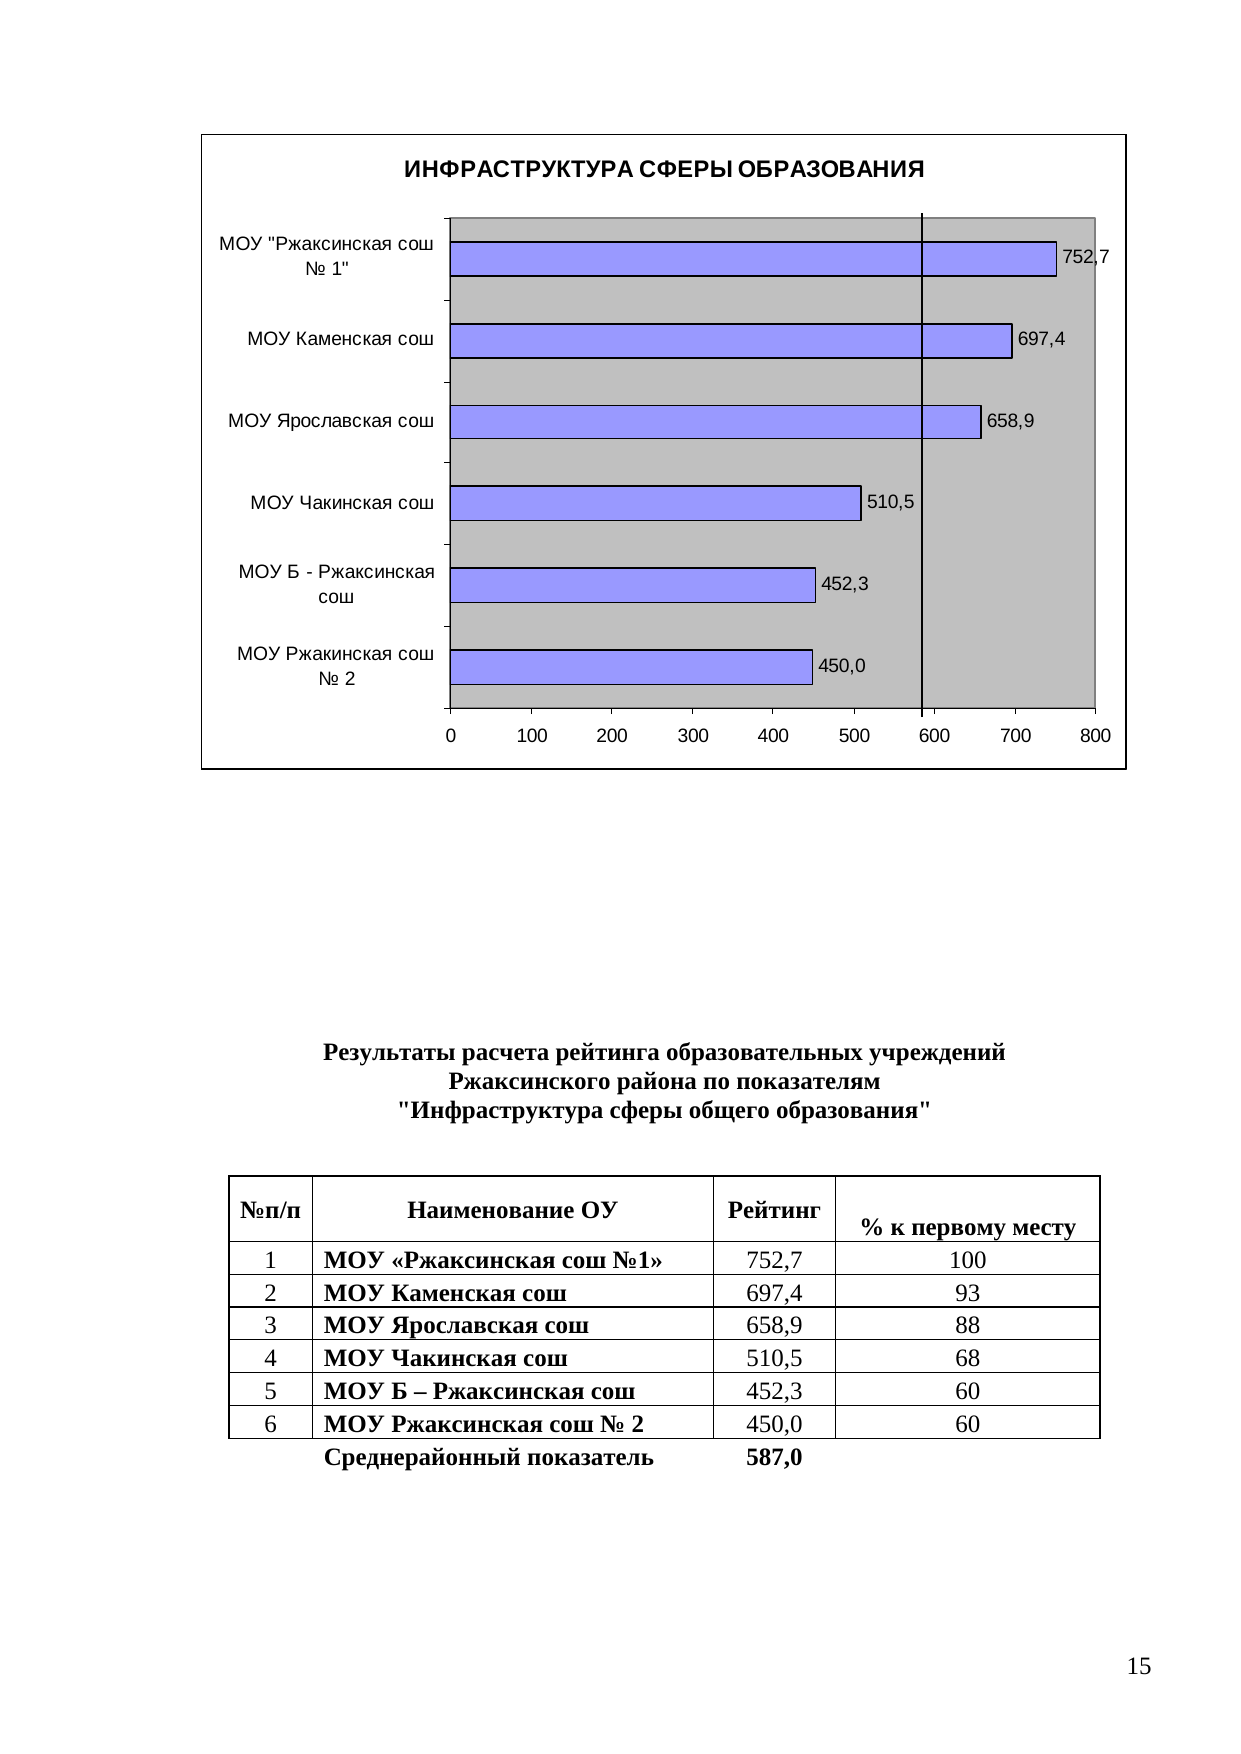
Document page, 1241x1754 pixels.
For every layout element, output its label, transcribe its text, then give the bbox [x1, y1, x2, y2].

table_cell 587,0 [713, 1439, 835, 1471]
table_cell 88 [836, 1308, 1099, 1339]
table_cell 697,4 [714, 1275, 835, 1306]
table_cell 658,9 [714, 1308, 835, 1339]
table_cell 60 [836, 1406, 1099, 1438]
table_cell МОУ Ржаксинская сош № 2 [313, 1406, 713, 1438]
table_cell [835, 1141, 1100, 1175]
table_cell МОУ Б – Ржаксинская сош [313, 1373, 713, 1405]
table_cell [312, 1141, 713, 1175]
table_cell [229, 1439, 312, 1471]
table_header Результаты расчета рейтинга образовательных учреждений Ржаксинского района по показателям "Инфраструктура сферы общего образования" [229, 1021, 1100, 1141]
table_cell [229, 1141, 312, 1175]
table_cell МОУ Чакинская сош [313, 1340, 713, 1372]
table_cell 1 [230, 1242, 312, 1274]
table_cell [713, 1141, 835, 1175]
table_cell 2 [230, 1275, 312, 1306]
table_cell МОУ Каменская сош [313, 1275, 713, 1306]
table_cell №п/п [230, 1177, 312, 1241]
table_cell 752,7 [714, 1242, 835, 1274]
table_cell МОУ Ярославская сош [313, 1308, 713, 1339]
table_cell 4 [230, 1340, 312, 1372]
table_cell 6 [230, 1406, 312, 1438]
table_cell Среднерайонный показатель [312, 1439, 713, 1471]
table_cell 100 [836, 1242, 1099, 1274]
table_cell [835, 1439, 1100, 1471]
table_cell 68 [836, 1340, 1099, 1372]
table_cell 3 [230, 1308, 312, 1339]
table_cell Наименование ОУ [313, 1177, 713, 1241]
table_cell 60 [836, 1373, 1099, 1405]
table_cell 450,0 [714, 1406, 835, 1438]
table_cell МОУ «Ржаксинская сош №1» [313, 1242, 713, 1274]
table_cell 5 [230, 1373, 312, 1405]
table_cell % к первому месту [836, 1177, 1099, 1241]
table_cell 93 [836, 1275, 1099, 1306]
table_cell Рейтинг [714, 1177, 835, 1241]
table_cell 510,5 [714, 1340, 835, 1372]
table_cell 452,3 [714, 1373, 835, 1405]
